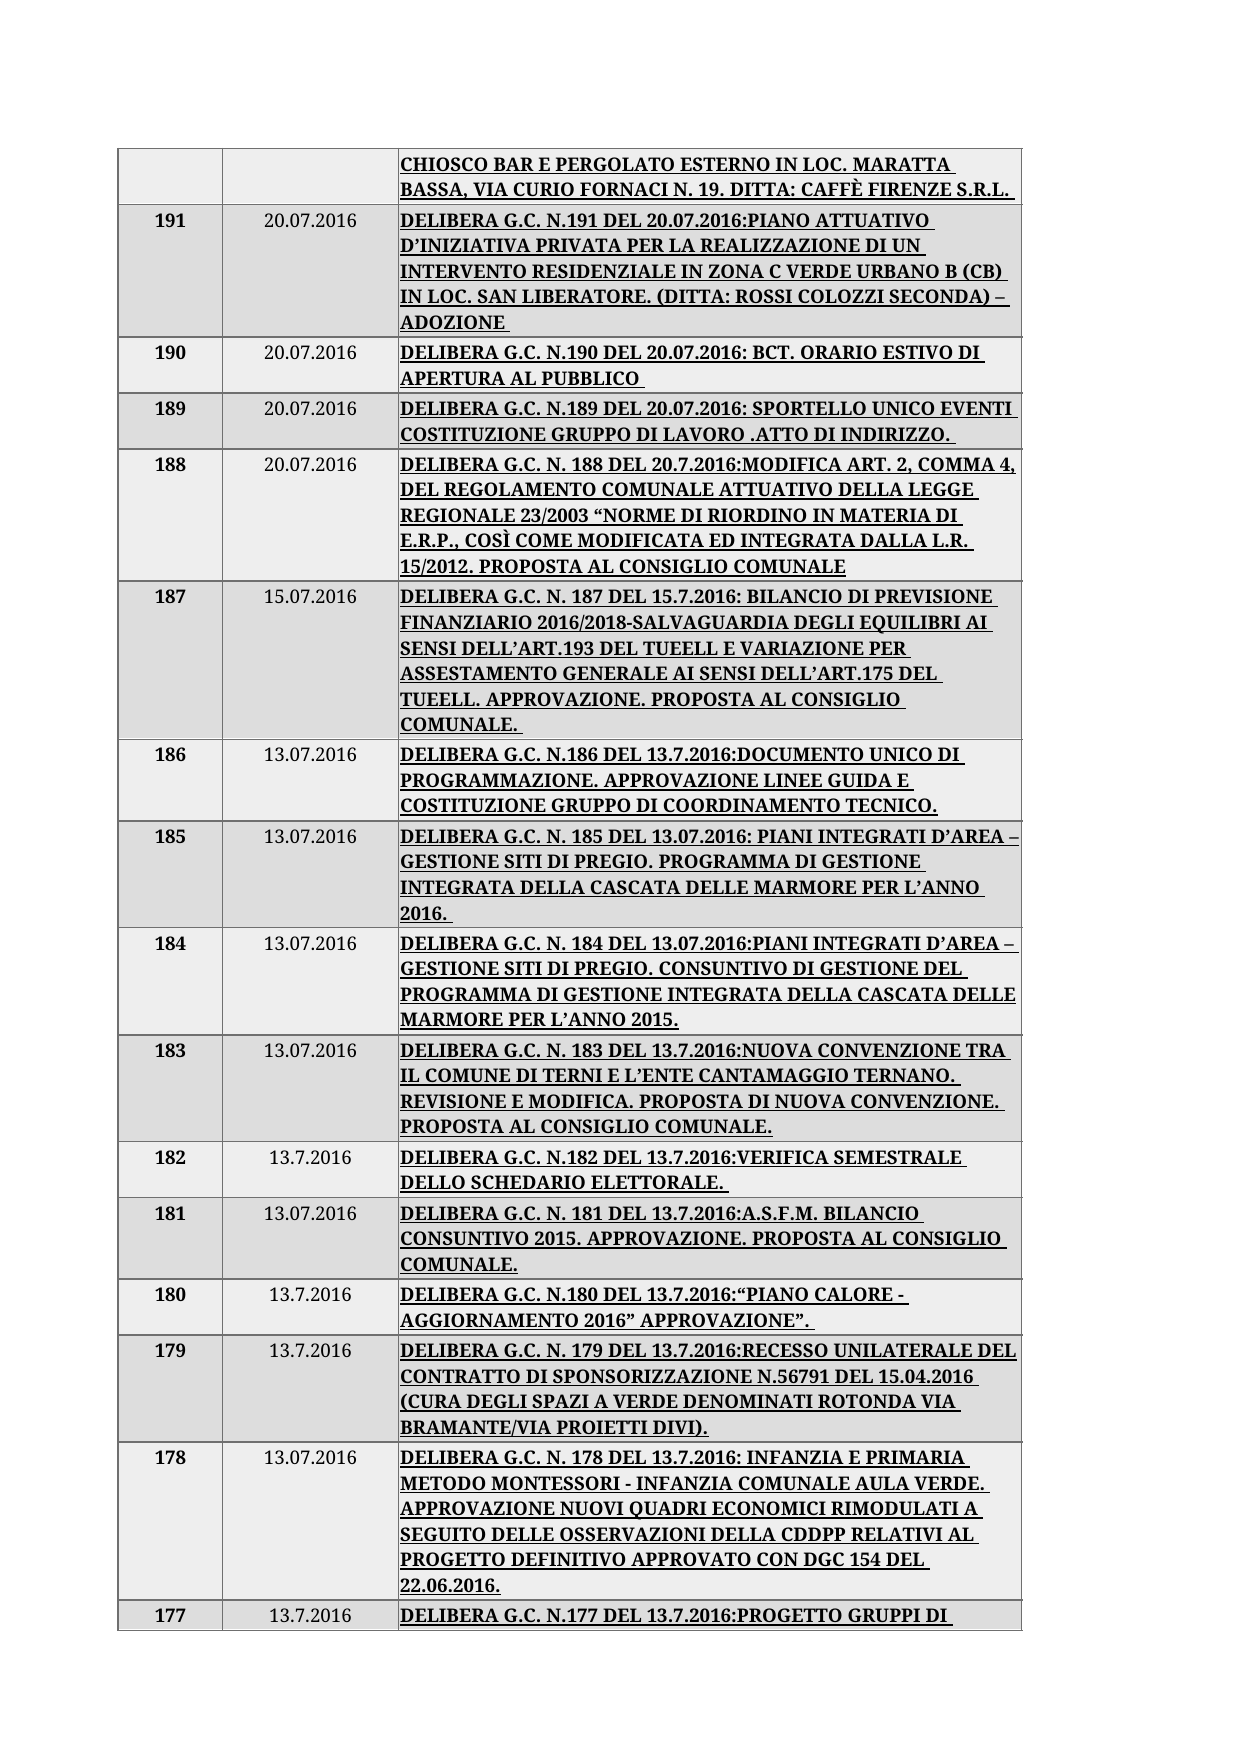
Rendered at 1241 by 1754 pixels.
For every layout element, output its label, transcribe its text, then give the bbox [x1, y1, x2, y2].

table_cell 178 [119, 1443, 222, 1599]
table_cell 13.7.2016 [223, 1280, 398, 1334]
table_cell 20.07.2016 [223, 450, 398, 580]
table_cell 177 [119, 1601, 222, 1629]
table_cell 13.07.2016 [223, 822, 398, 927]
table_cell 188 [119, 450, 222, 580]
table_cell DELIBERA G.C. N.186 DEL 13.7.2016:DOCUMENTO UNICO DI PROGRAMMAZIONE. APPROVAZIONE LINEE GUIDA E COSTITUZIONE GRUPPO DI COORDINAMENTO TECNICO. [399, 740, 1021, 820]
table_cell 15.07.2016 [223, 582, 398, 738]
table_cell 13.07.2016 [223, 740, 398, 820]
table_cell DELIBERA G.C. N. 181 DEL 13.7.2016:A.S.F.M. BILANCIO CONSUNTIVO 2015. APPROVAZIONE. PROPOSTA AL CONSIGLIO COMUNALE. [399, 1198, 1021, 1278]
table_cell 191 [119, 205, 222, 336]
table_cell 13.7.2016 [223, 1336, 398, 1441]
table_cell 179 [119, 1336, 222, 1441]
table_cell 20.07.2016 [223, 338, 398, 392]
table_cell [119, 149, 222, 203]
table_cell 187 [119, 582, 222, 738]
table_cell 13.7.2016 [223, 1142, 398, 1197]
table_cell DELIBERA G.C. N. 184 DEL 13.07.2016:PIANI INTEGRATI D’AREA – GESTIONE SITI DI PREGIO. CONSUNTIVO DI GESTIONE DEL PROGRAMMA DI GESTIONE INTEGRATA DELLA CASCATA DELLE MARMORE PER L’ANNO 2015. [399, 928, 1021, 1034]
table_cell 190 [119, 338, 222, 392]
table_cell 181 [119, 1198, 222, 1278]
table_cell 13.07.2016 [223, 1198, 398, 1278]
table_cell 182 [119, 1142, 222, 1197]
table_cell DELIBERA G.C. N.180 DEL 13.7.2016:“PIANO CALORE - AGGIORNAMENTO 2016” APPROVAZIONE”. [399, 1280, 1021, 1334]
table_cell DELIBERA G.C. N.182 DEL 13.7.2016:VERIFICA SEMESTRALE DELLO SCHEDARIO ELETTORALE. [399, 1142, 1021, 1197]
table_cell CHIOSCO BAR E PERGOLATO ESTERNO IN LOC. MARATTA BASSA, VIA CURIO FORNACI N. 19. DITTA: CAFFÈ FIRENZE S.R.L. [399, 149, 1021, 203]
table_cell 13.07.2016 [223, 1443, 398, 1599]
table_cell DELIBERA G.C. N.191 DEL 20.07.2016:PIANO ATTUATIVO D’INIZIATIVA PRIVATA PER LA REALIZZAZIONE DI UN INTERVENTO RESIDENZIALE IN ZONA C VERDE URBANO B (CB) IN LOC. SAN LIBERATORE. (DITTA: ROSSI COLOZZI SECONDA) – ADOZIONE [399, 205, 1021, 336]
table_cell 186 [119, 740, 222, 820]
table_cell DELIBERA G.C. N. 179 DEL 13.7.2016:RECESSO UNILATERALE DEL CONTRATTO DI SPONSORIZZAZIONE N.56791 DEL 15.04.2016 (CURA DEGLI SPAZI A VERDE DENOMINATI ROTONDA VIA BRAMANTE/VIA PROIETTI DIVI). [399, 1336, 1021, 1441]
table_cell 20.07.2016 [223, 205, 398, 336]
table_cell DELIBERA G.C. N. 187 DEL 15.7.2016: BILANCIO DI PREVISIONE FINANZIARIO 2016/2018-SALVAGUARDIA DEGLI EQUILIBRI AI SENSI DELL’ART.193 DEL TUEELL E VARIAZIONE PER ASSESTAMENTO GENERALE AI SENSI DELL’ART.175 DEL TUEELL. APPROVAZIONE. PROPOSTA AL CONSIGLIO COMUNALE. [399, 582, 1021, 738]
table_cell [223, 149, 398, 203]
table_cell 13.7.2016 [223, 1601, 398, 1629]
table_cell 183 [119, 1036, 222, 1141]
table_cell 13.07.2016 [223, 928, 398, 1034]
table_cell 180 [119, 1280, 222, 1334]
table_cell DELIBERA G.C. N. 185 DEL 13.07.2016: PIANI INTEGRATI D’AREA – GESTIONE SITI DI PREGIO. PROGRAMMA DI GESTIONE INTEGRATA DELLA CASCATA DELLE MARMORE PER L’ANNO 2016. [399, 822, 1021, 927]
table_cell 184 [119, 928, 222, 1034]
table_cell 20.07.2016 [223, 394, 398, 448]
table_cell 185 [119, 822, 222, 927]
table_cell DELIBERA G.C. N. 178 DEL 13.7.2016: INFANZIA E PRIMARIA METODO MONTESSORI - INFANZIA COMUNALE AULA VERDE. APPROVAZIONE NUOVI QUADRI ECONOMICI RIMODULATI A SEGUITO DELLE OSSERVAZIONI DELLA CDDPP RELATIVI AL PROGETTO DEFINITIVO APPROVATO CON DGC 154 DEL 22.06.2016. [399, 1443, 1021, 1599]
table_cell DELIBERA G.C. N.177 DEL 13.7.2016:PROGETTO GRUPPI DI [399, 1601, 1021, 1629]
table_cell 13.07.2016 [223, 1036, 398, 1141]
table_cell DELIBERA G.C. N. 188 DEL 20.7.2016:MODIFICA ART. 2, COMMA 4, DEL REGOLAMENTO COMUNALE ATTUATIVO DELLA LEGGE REGIONALE 23/2003 “NORME DI RIORDINO IN MATERIA DI E.R.P., COSÌ COME MODIFICATA ED INTEGRATA DALLA L.R. 15/2012. PROPOSTA AL CONSIGLIO COMUNALE [399, 450, 1021, 580]
table_cell DELIBERA G.C. N.190 DEL 20.07.2016: BCT. ORARIO ESTIVO DI APERTURA AL PUBBLICO [399, 338, 1021, 392]
table_cell 189 [119, 394, 222, 448]
table_cell DELIBERA G.C. N.189 DEL 20.07.2016: SPORTELLO UNICO EVENTI COSTITUZIONE GRUPPO DI LAVORO .ATTO DI INDIRIZZO. [399, 394, 1021, 448]
table_cell DELIBERA G.C. N. 183 DEL 13.7.2016:NUOVA CONVENZIONE TRA IL COMUNE DI TERNI E L’ENTE CANTAMAGGIO TERNANO. REVISIONE E MODIFICA. PROPOSTA DI NUOVA CONVENZIONE. PROPOSTA AL CONSIGLIO COMUNALE. [399, 1036, 1021, 1141]
